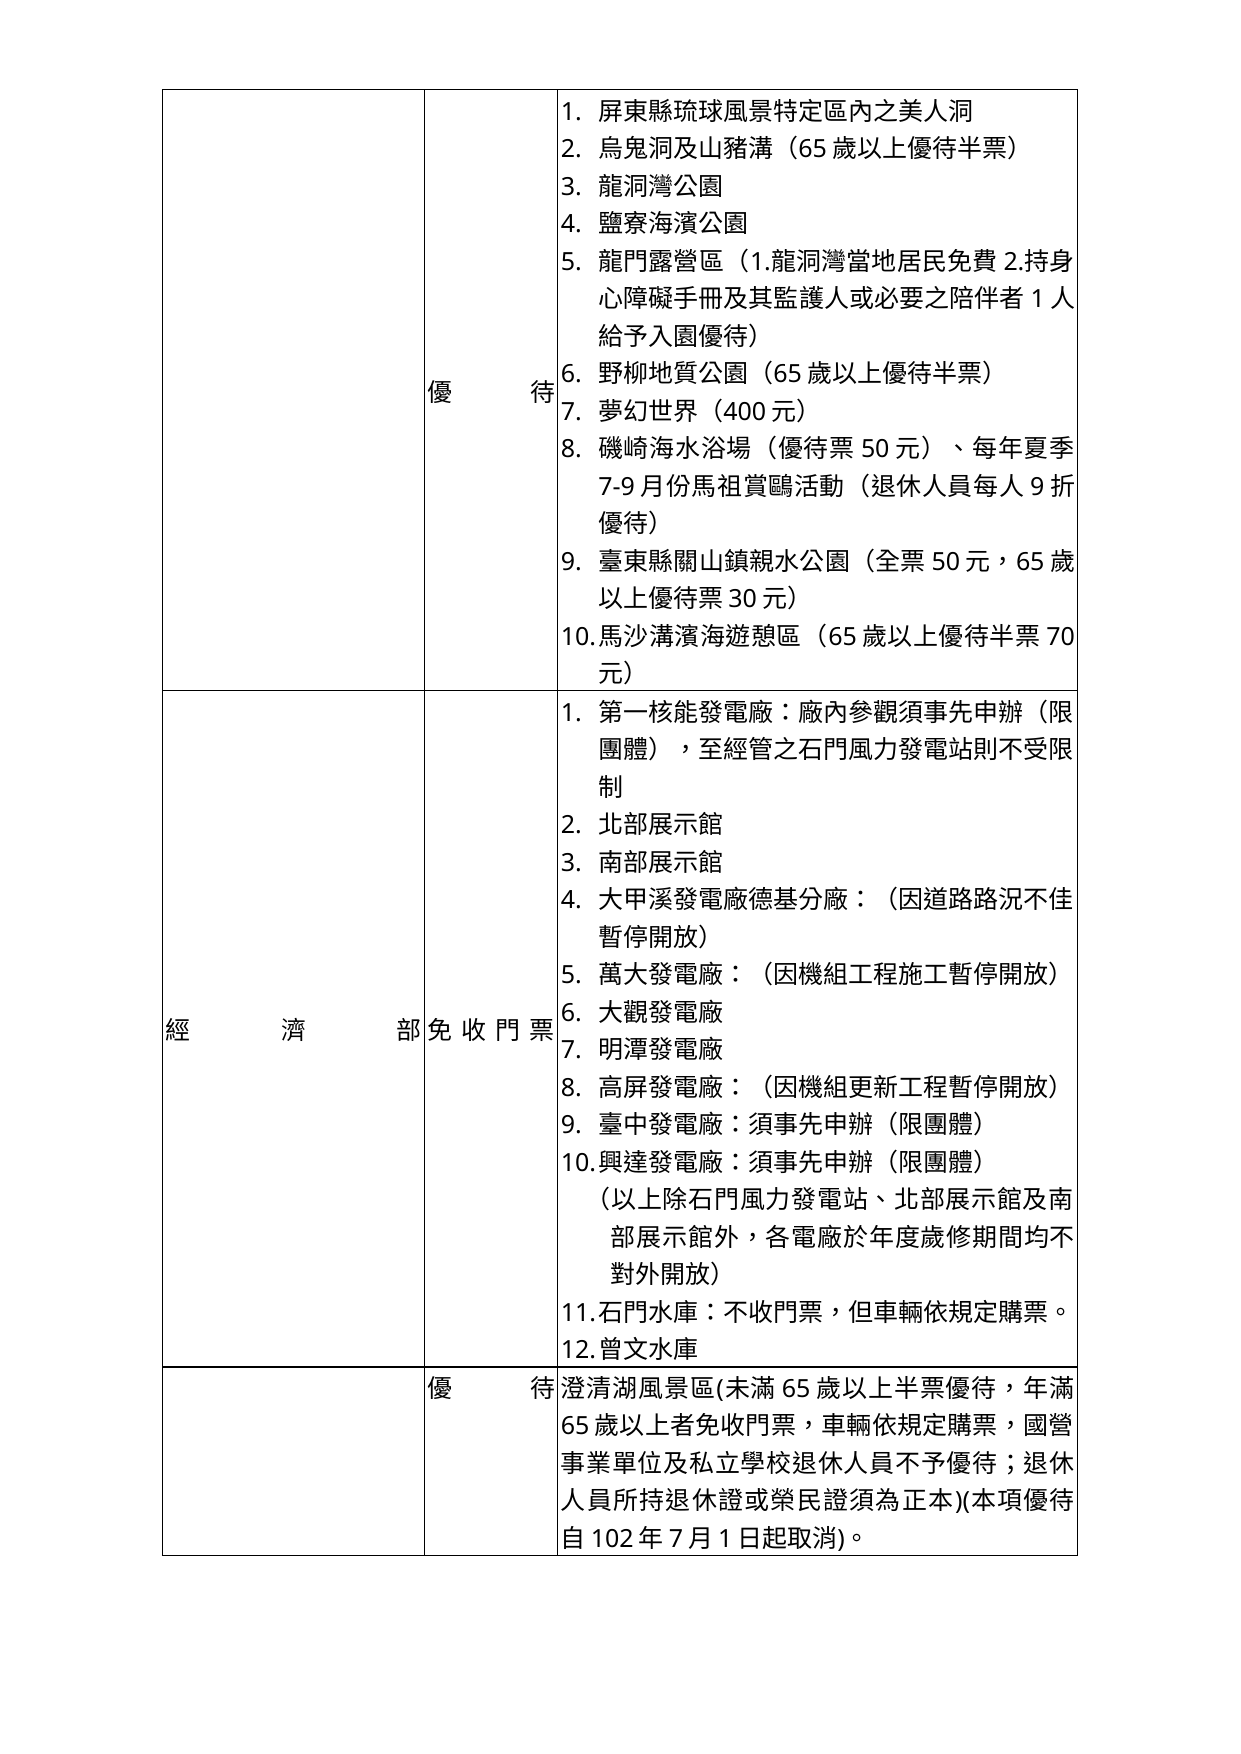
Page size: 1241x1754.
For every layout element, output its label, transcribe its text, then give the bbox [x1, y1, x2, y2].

table_cell 經濟部 [163, 691, 424, 1366]
table_cell 免收門票 [425, 691, 557, 1366]
table_cell [163, 1368, 424, 1555]
table_cell [163, 90, 424, 690]
table_cell 屏東縣琉球風景特定區內之美人洞 烏鬼洞及山豬溝（65歲以上優待半票） 龍洞灣公園 鹽寮海濱公園 龍門露營區（1.龍洞灣當地居民免費2.持身心障礙手冊及其監護人或必要之陪伴者1人給予入園優待） 野柳地質公園（65歲以上優待半票） 夢幻世界（400元） 磯崎海水浴場（優待票50元）、每年夏季7-9月份馬祖賞鷗活動（退休人員每人9折優待） 臺東縣關山鎮親水公園（全票50元，65歲以上優待票30元） 馬沙溝濱海遊憩區（65歲以上優待半票70元） [558, 90, 1077, 690]
table_cell 優待 [425, 90, 557, 690]
table_cell 澄清湖風景區(未滿65歲以上半票優待，年滿65歲以上者免收門票，車輛依規定購票，國營事業單位及私立學校退休人員不予優待；退休人員所持退休證或榮民證須為正本)(本項優待自102年7月1日起取消)。 [558, 1368, 1077, 1555]
table_cell 優待 [425, 1368, 557, 1555]
table_cell 第一核能發電廠：廠內參觀須事先申辦（限團體），至經管之石門風力發電站則不受限制 北部展示館 南部展示館 大甲溪發電廠德基分廠：（因道路路況不佳暫停開放） 萬大發電廠：（因機組工程施工暫停開放） 大觀發電廠 明潭發電廠 高屏發電廠：（因機組更新工程暫停開放） 臺中發電廠：須事先申辦（限團體） 興達發電廠：須事先申辦（限團體） （以上除石門風力發電站、北部展示館及南部展示館外，各電廠於年度歲修期間均不對外開放） 石門水庫：不收門票，但車輛依規定購票。 曾文水庫 [558, 691, 1077, 1366]
